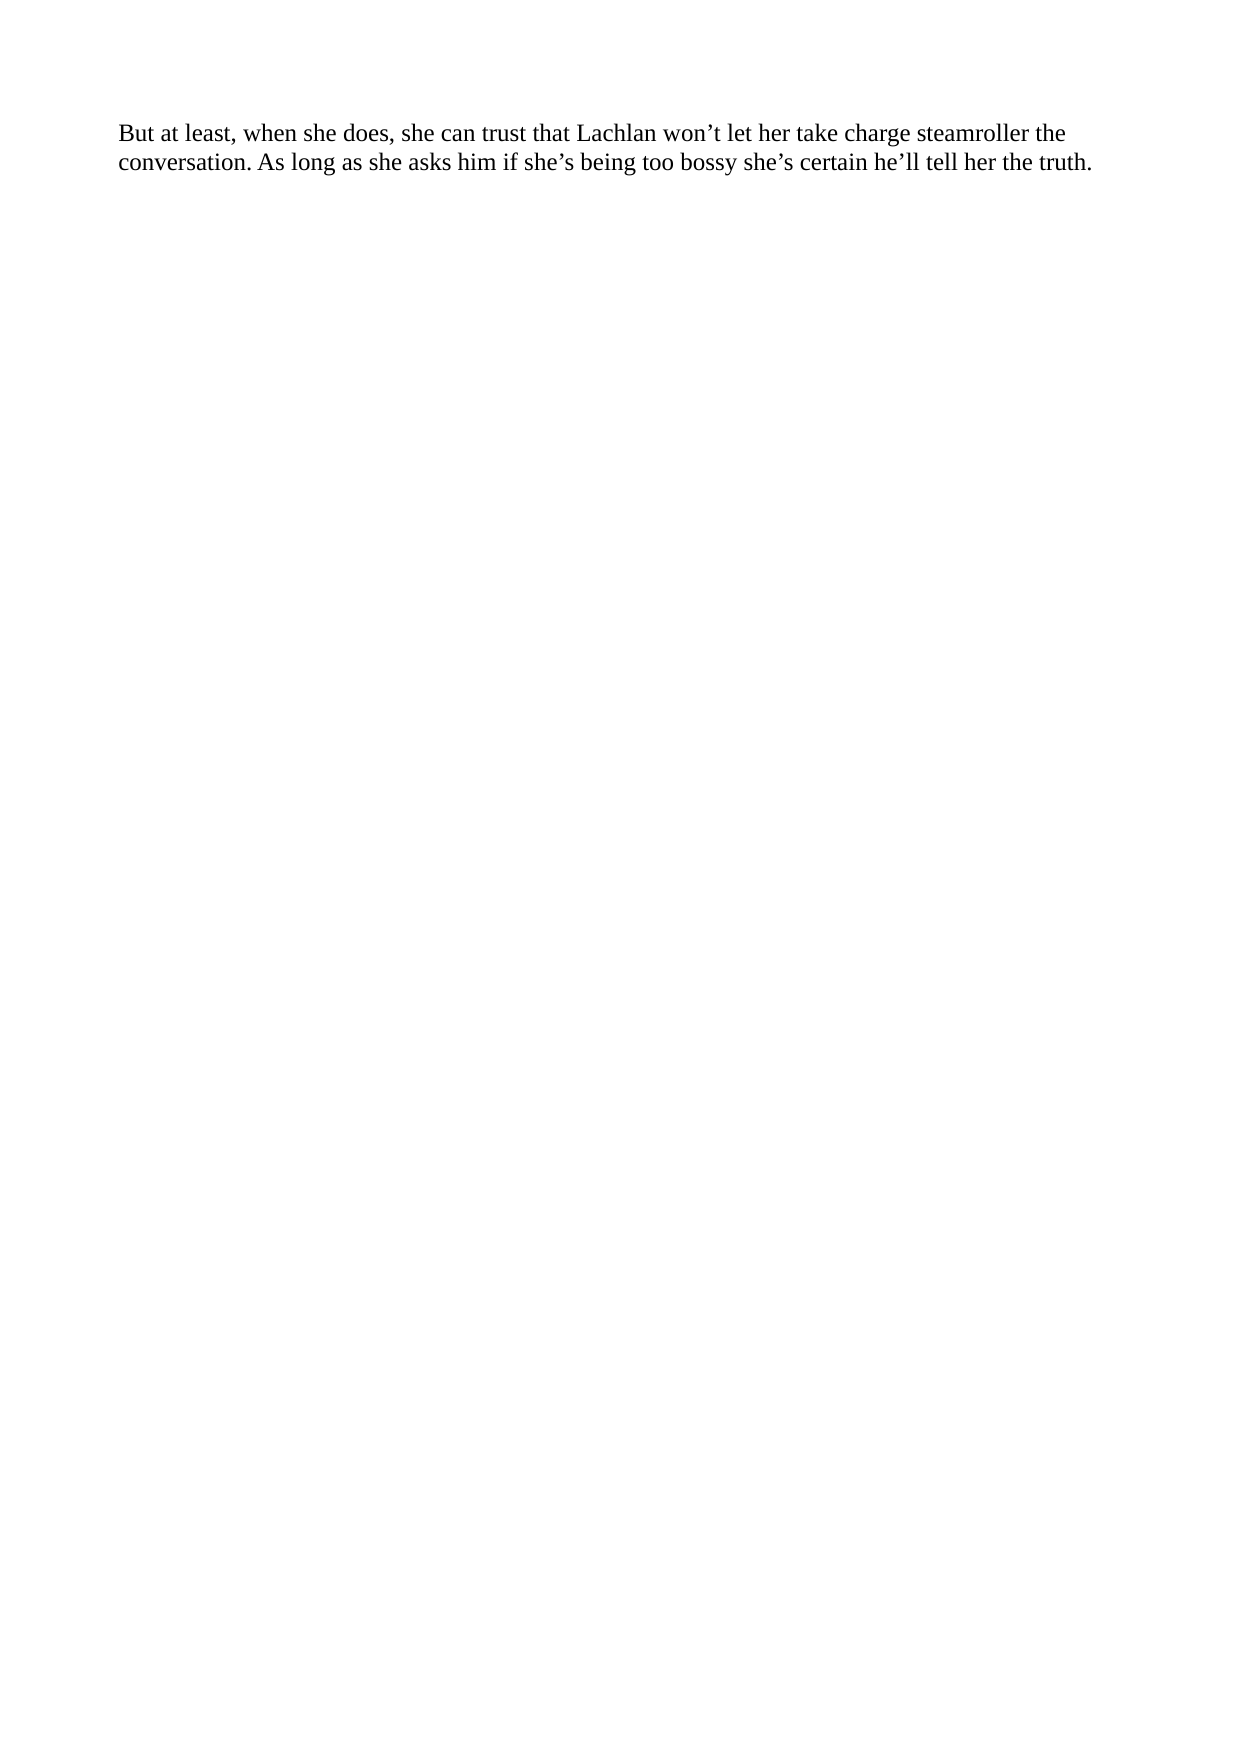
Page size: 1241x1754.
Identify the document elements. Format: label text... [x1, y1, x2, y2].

text But at least, when she does, she can trust that Lachlan won’t let her take charge steamroller the conversation. As long as she asks him if she’s being too bossy she’s certain he’ll tell her the truth. [118, 118, 1122, 204]
